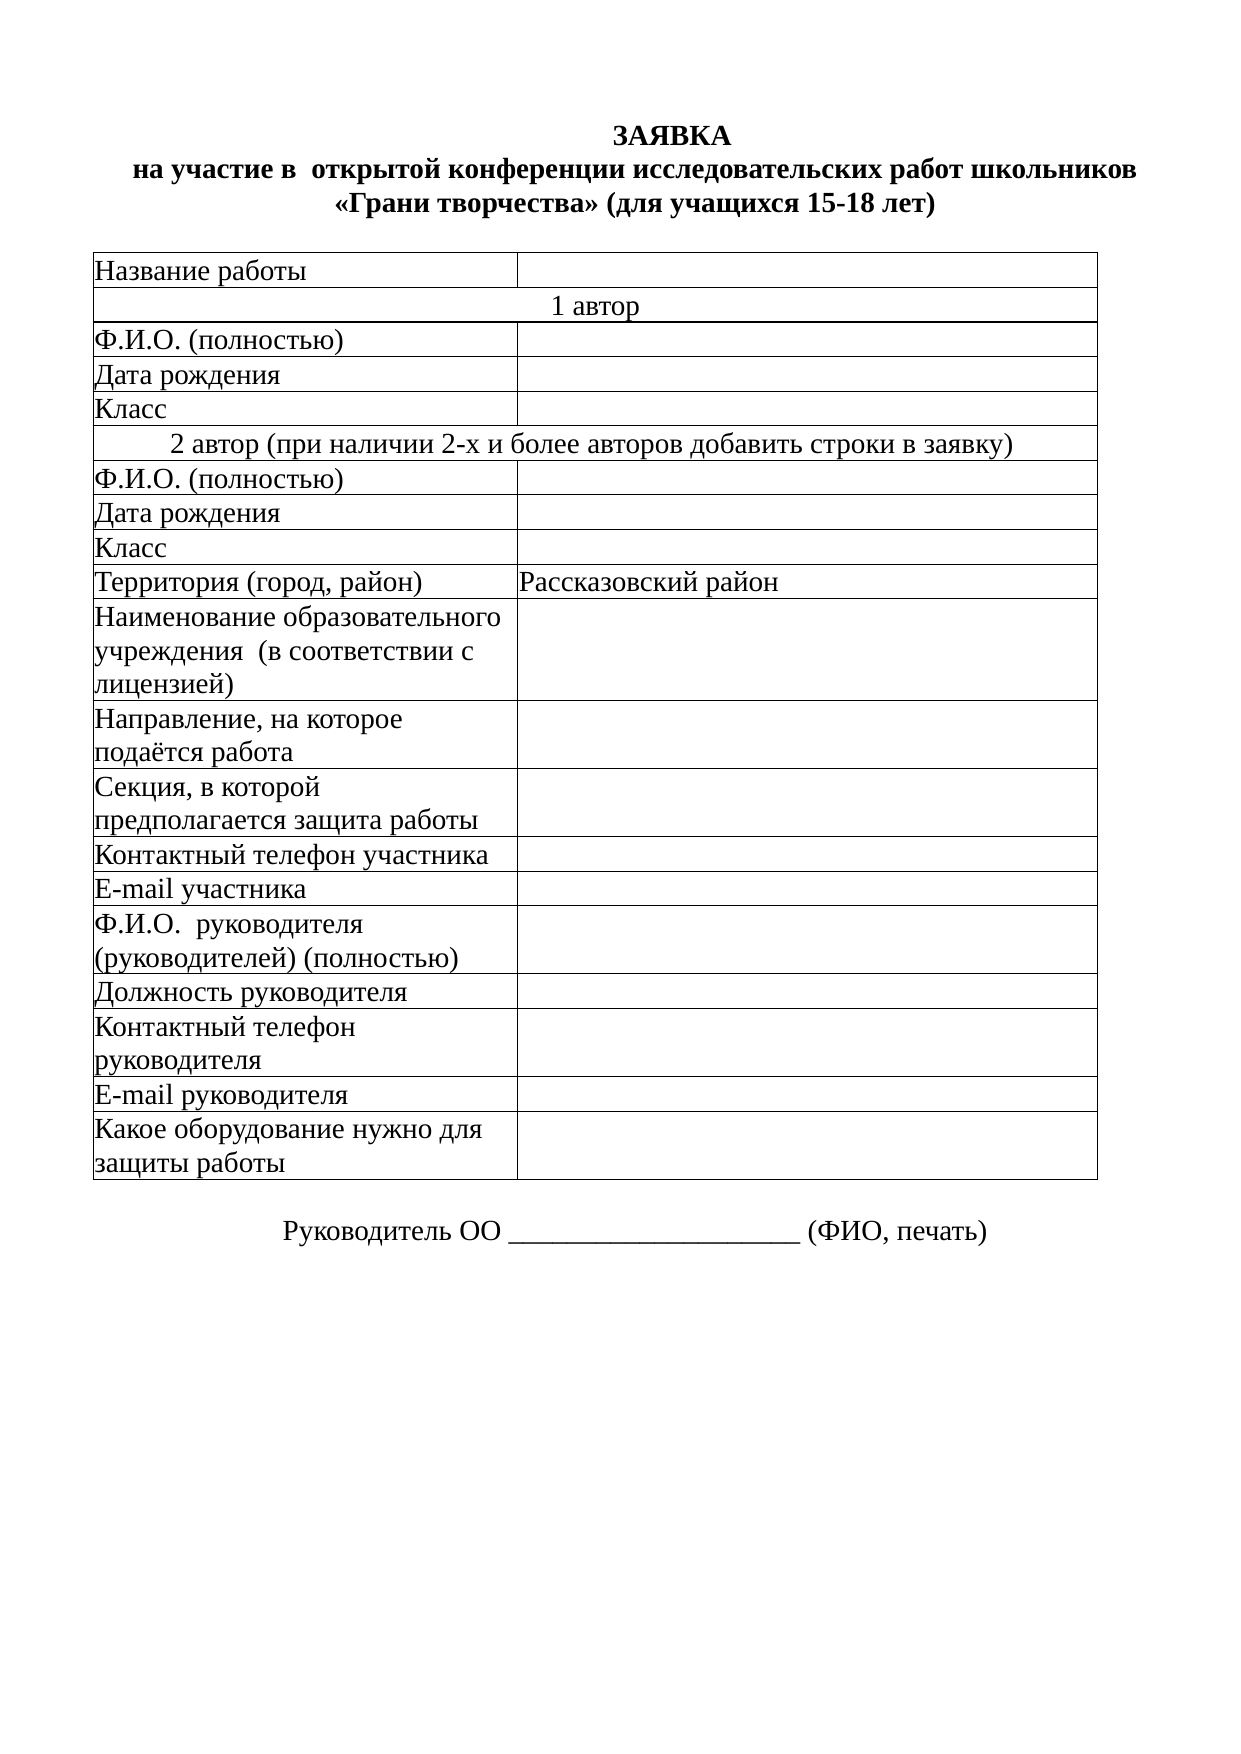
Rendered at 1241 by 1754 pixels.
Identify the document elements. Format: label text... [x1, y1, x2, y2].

table_cell Контактный телефон участника [94, 837, 517, 871]
table_cell [518, 1009, 1097, 1076]
table_cell Должность руководителя [94, 974, 517, 1008]
table_cell Ф.И.О. руководителя (руководителей) (полностью) [94, 906, 517, 973]
table_cell [518, 461, 1097, 494]
table_cell Рассказовский район [518, 565, 1097, 598]
table_cell [518, 530, 1097, 563]
table_cell Какое оборудование нужно для защиты работы [94, 1112, 517, 1179]
table_cell E-mail участника [94, 872, 517, 905]
table_cell Секция, в которой предполагается защита работы [94, 769, 517, 836]
table_cell Класс [94, 392, 517, 425]
table_cell [518, 906, 1097, 973]
table_cell [518, 769, 1097, 836]
table_cell 1 автор [94, 288, 1097, 321]
table_header [518, 253, 1097, 287]
table_cell [518, 323, 1097, 356]
table_cell [518, 357, 1097, 391]
table_cell [518, 701, 1097, 768]
text на участие в открытой конференции исследовательских работ школьников «Грани творчества» (для учащихся 15-18 лет) [118, 152, 1152, 219]
table_cell Дата рождения [94, 495, 517, 529]
table_header Название работы [94, 253, 517, 287]
text Руководитель ОО ____________________ (ФИО, печать) [118, 1213, 1152, 1247]
table_cell Контактный телефон руководителя [94, 1009, 517, 1076]
table_cell Ф.И.О. (полностью) [94, 461, 517, 494]
table_cell Территория (город, район) [94, 565, 517, 598]
table_cell [518, 974, 1097, 1008]
table_cell Направление, на которое подаётся работа [94, 701, 517, 768]
table_cell E-mail руководителя [94, 1077, 517, 1111]
table_cell [518, 872, 1097, 905]
table_cell [518, 1077, 1097, 1111]
table_cell 2 автор (при наличии 2-х и более авторов добавить строки в заявку) [94, 426, 1097, 460]
table_cell Ф.И.О. (полностью) [94, 323, 517, 356]
table_cell [518, 599, 1097, 700]
table_cell Дата рождения [94, 357, 517, 391]
table_cell Класс [94, 530, 517, 563]
table_cell [518, 837, 1097, 871]
table_cell Наименование образовательного учреждения (в соответствии с лицензией) [94, 599, 517, 700]
table_cell [518, 392, 1097, 425]
table_cell [518, 495, 1097, 529]
table_cell [518, 1112, 1097, 1179]
text ЗАЯВКА [118, 118, 1152, 152]
